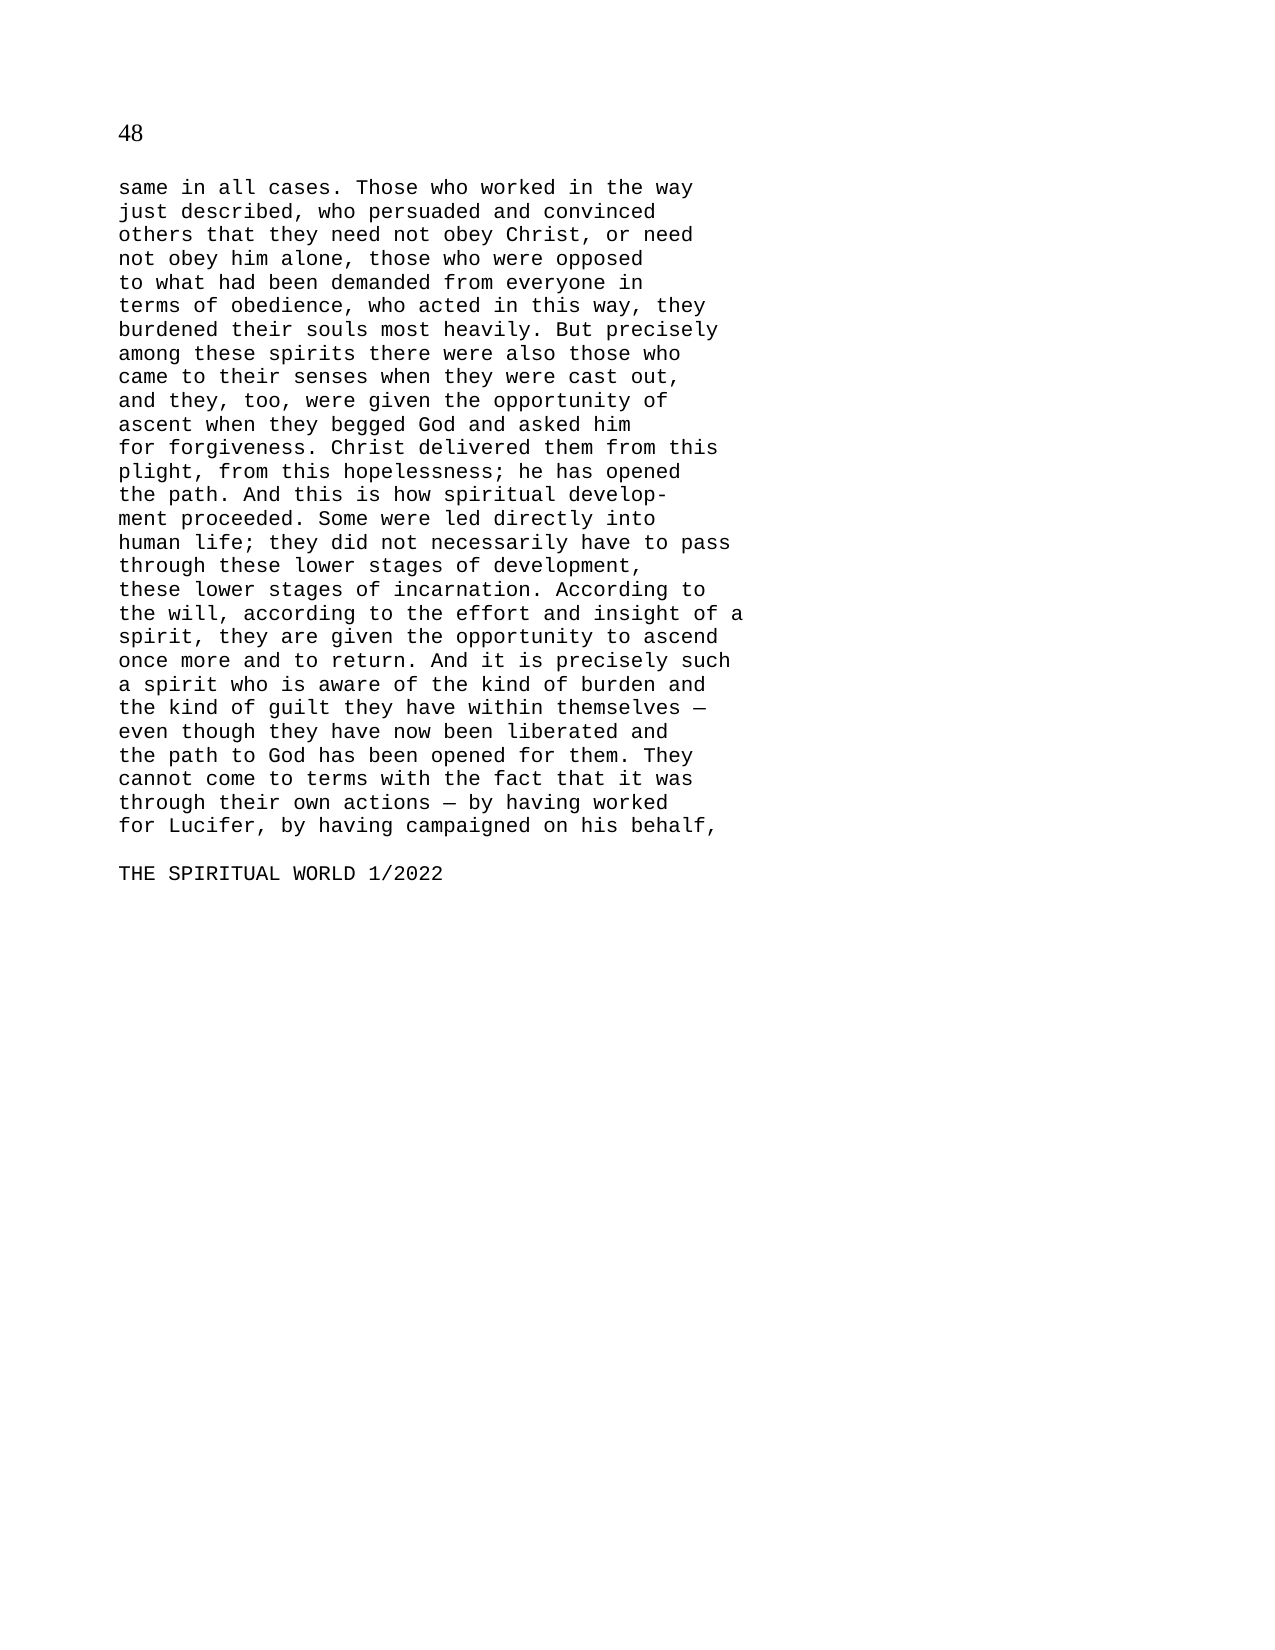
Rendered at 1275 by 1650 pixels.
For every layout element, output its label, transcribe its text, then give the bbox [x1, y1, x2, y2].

text the path. And this is how spiritual develop- [118, 484, 1157, 508]
text once more and to return. And it is precisely such [118, 650, 1157, 674]
text THE SPIRITUAL WORLD 1/2022 [118, 863, 1157, 886]
text the path to God has been opened for them. They [118, 744, 1157, 768]
text to what had been demanded from everyone in [118, 272, 1157, 295]
text came to their senses when they were cast out, [118, 366, 1157, 390]
text through these lower stages of development, [118, 555, 1157, 579]
text the will, according to the effort and insight of a [118, 603, 1157, 626]
text ment proceeded. Some were led directly into [118, 508, 1157, 532]
text plight, from this hopelessness; he has opened [118, 461, 1157, 484]
text ascent when they begged God and asked him [118, 413, 1157, 437]
text among these spirits there were also those who [118, 343, 1157, 366]
text for Lucifer, by having campaigned on his behalf, [118, 816, 1157, 839]
text even though they have now been liberated and [118, 721, 1157, 744]
text through their own actions — by having worked [118, 792, 1157, 816]
text others that they need not obey Christ, or need [118, 224, 1157, 248]
text the kind of guilt they have within themselves — [118, 697, 1157, 721]
text not obey him alone, those who were opposed [118, 248, 1157, 272]
text for forgiveness. Christ delivered them from this [118, 437, 1157, 461]
text and they, too, were given the opportunity of [118, 390, 1157, 413]
text burdened their souls most heavily. But precisely [118, 319, 1157, 343]
text just described, who persuaded and convinced [118, 201, 1157, 224]
text same in all cases. Those who worked in the way [118, 177, 1157, 201]
text spirit, they are given the opportunity to ascend [118, 626, 1157, 650]
text these lower stages of incarnation. According to [118, 579, 1157, 603]
text cannot come to terms with the fact that it was [118, 768, 1157, 792]
text terms of obedience, who acted in this way, they [118, 295, 1157, 319]
text a spirit who is aware of the kind of burden and [118, 674, 1157, 697]
text human life; they did not necessarily have to pass [118, 532, 1157, 555]
